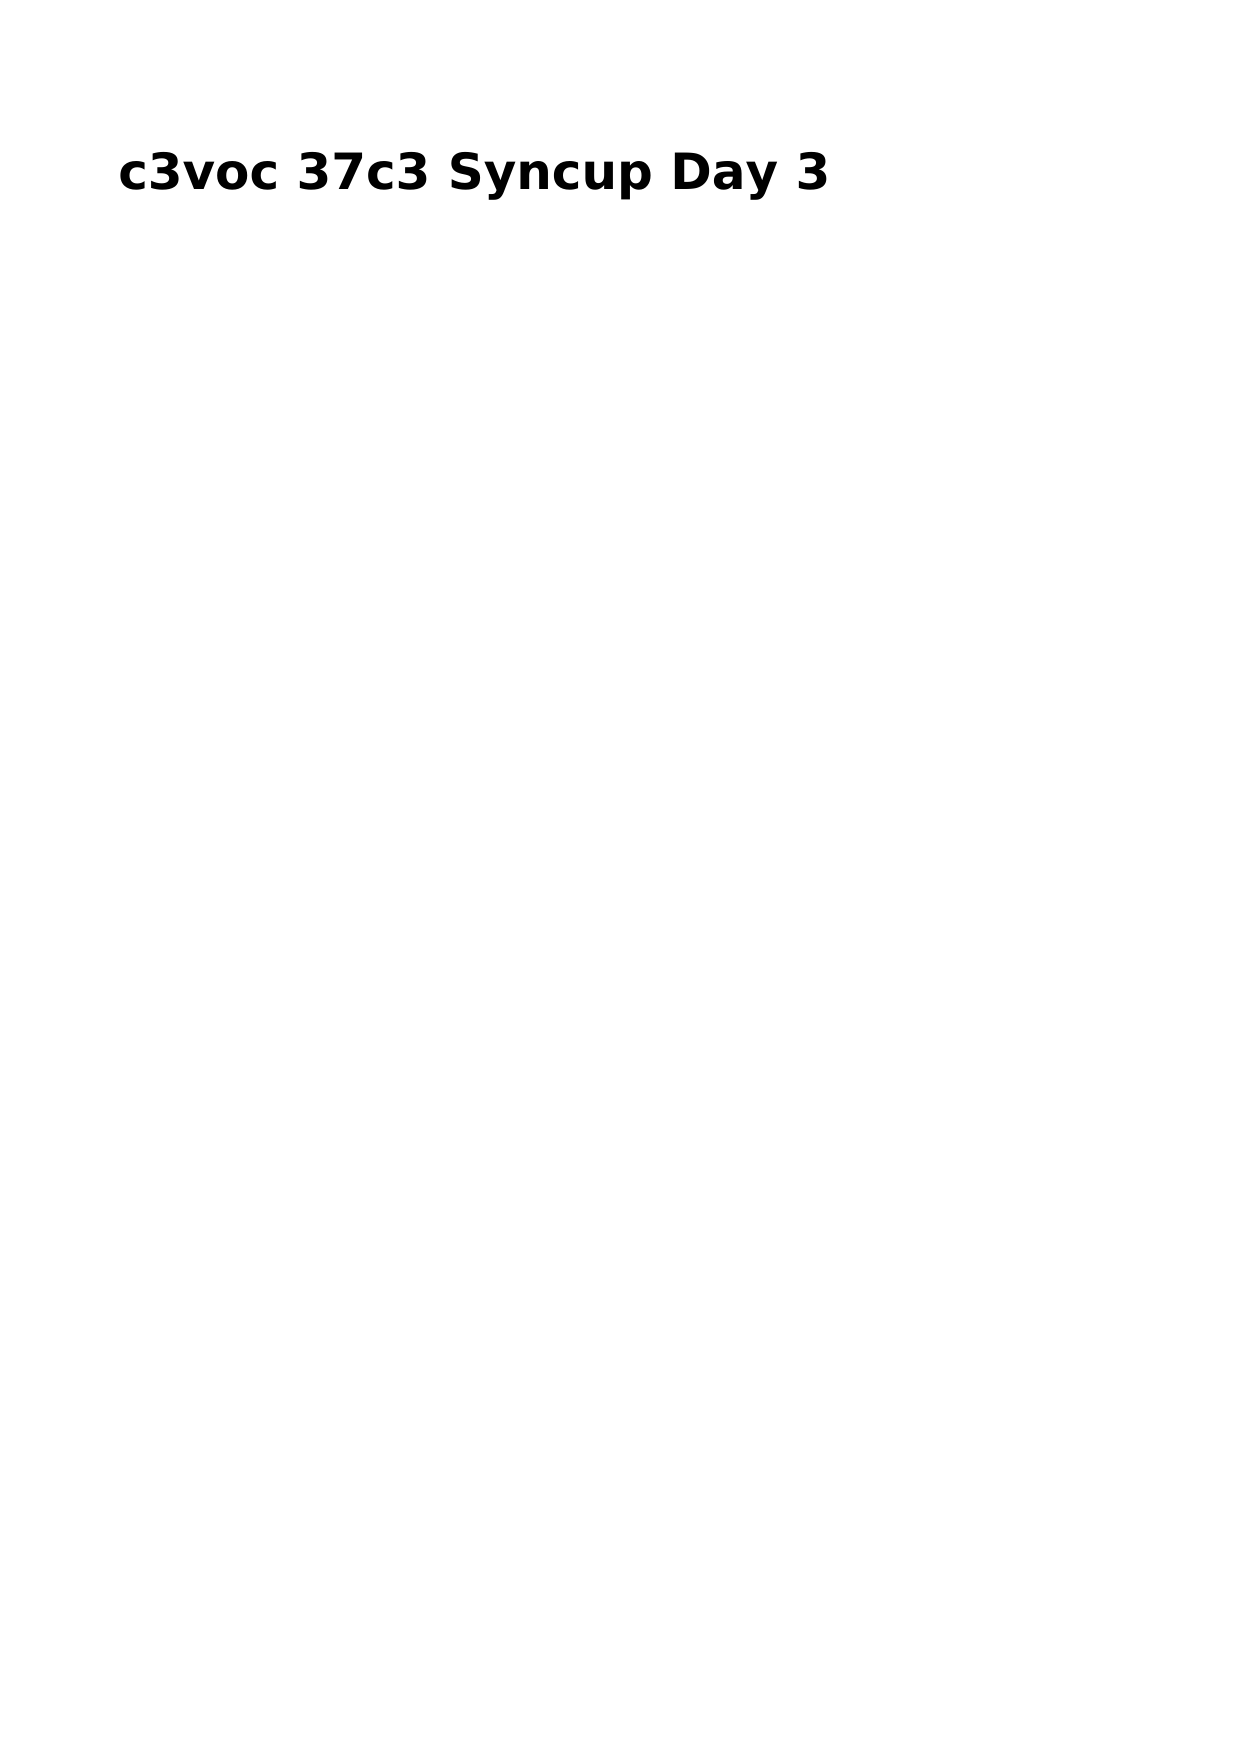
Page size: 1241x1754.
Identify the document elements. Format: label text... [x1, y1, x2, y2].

subtitle c3voc 37c3 Syncup Day 3 [118, 143, 1122, 201]
